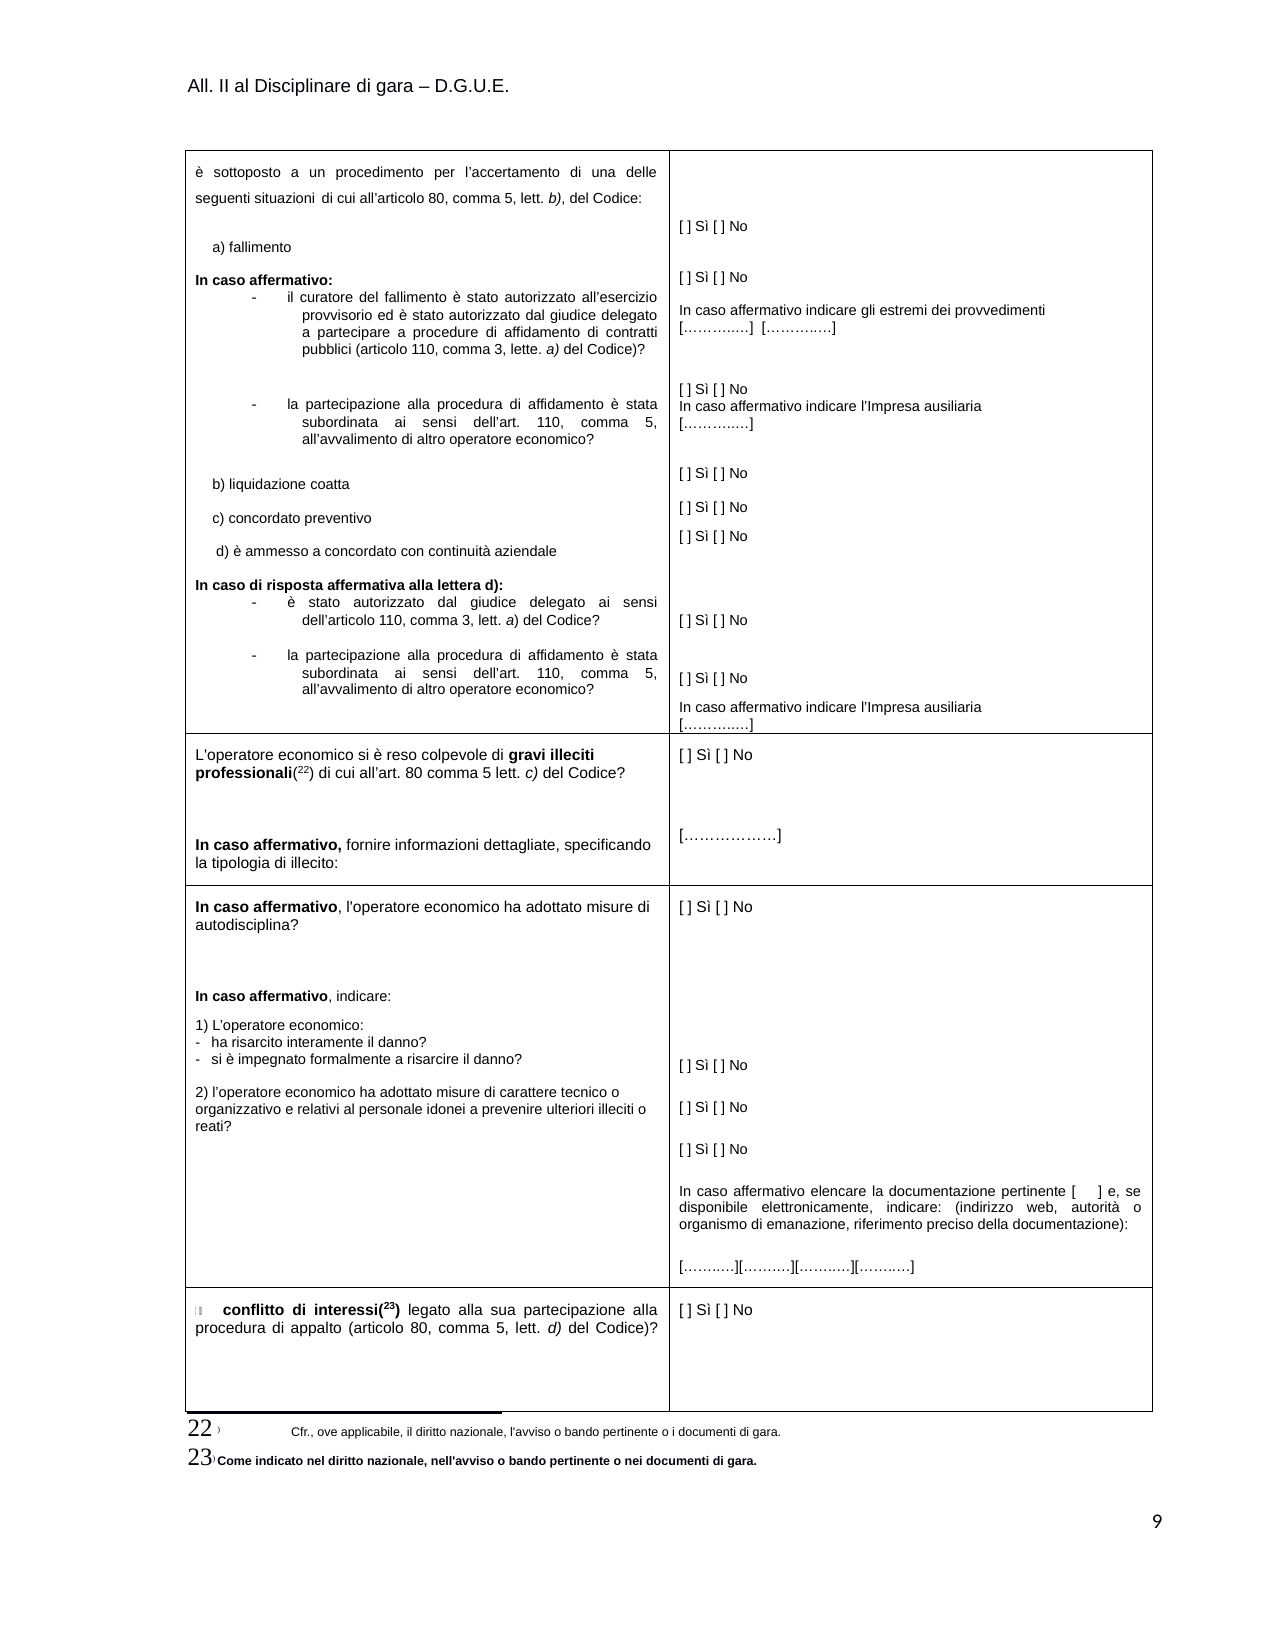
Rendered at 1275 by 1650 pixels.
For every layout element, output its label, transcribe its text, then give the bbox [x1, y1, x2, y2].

table_cell L'operatore economico si è reso colpevole di gravi illeciti professionali() di cui all’art. 80 comma 5 lett. c) del Codice? In caso affermativo, fornire informazioni dettagliate, specificando la tipologia di illecito: [186, 734, 669, 884]
table_cell [ ] Sì [ ] No [ ] Sì [ ] No [ ] Sì [ ] No [ ] Sì [ ] No In caso affermativo elencare la documentazione pertinente [ ] e, se disponibile elettronicamente, indicare: (indirizzo web, autorità o organismo di emanazione, riferimento preciso della documentazione): [……..…][…….…][……..…][……..…] [670, 886, 1152, 1287]
table_cell [ ] Sì [ ] No [………………] [670, 734, 1152, 884]
table_cell [ ] Sì [ ] No [ ] Sì [ ] No In caso affermativo indicare gli estremi dei provvedimenti [………..…] [………..…] [ ] Sì [ ] No In caso affermativo indicare l’Impresa ausiliaria [………..…] [ ] Sì [ ] No [ ] Sì [ ] No [ ] Sì [ ] No [ ] Sì [ ] No [ ] Sì [ ] No In caso affermativo indicare l’Impresa ausiliaria [………..…] [670, 151, 1152, 733]
table_cell [ ] Sì [ ] No [670, 1288, 1152, 1411]
table_cell è sottoposto a un procedimento per l’accertamento di una delle seguenti situazioni di cui all’articolo 80, comma 5, lett. b), del Codice: a) fallimento In caso affermativo: il curatore del fallimento è stato autorizzato all’esercizio provvisorio ed è stato autorizzato dal giudice delegato a partecipare a procedure di affidamento di contratti pubblici (articolo 110, comma 3, lette. a) del Codice)? la partecipazione alla procedura di affidamento è stata subordinata ai sensi dell’art. 110, comma 5, all’avvalimento di altro operatore economico? b) liquidazione coatta c) concordato preventivo d) è ammesso a concordato con continuità aziendale In caso di risposta affermativa alla lettera d): è stato autorizzato dal giudice delegato ai sensi dell’articolo 110, comma 3, lett. a) del Codice? la partecipazione alla procedura di affidamento è stata subordinata ai sensi dell’art. 110, comma 5, all’avvalimento di altro operatore economico? [186, 151, 669, 733]
table_cell In caso affermativo, l'operatore economico ha adottato misure di autodisciplina? In caso affermativo, indicare: 1) L’operatore economico: - ha risarcito interamente il danno? - si è impegnato formalmente a risarcire il danno? 2) l’operatore economico ha adottato misure di carattere tecnico o organizzativo e relativi al personale idonei a prevenire ulteriori illeciti o reati? [186, 886, 669, 1287]
table_cell L'operatore economico è a conoscenza di qualsiasi conflitto di interessi() legato alla sua partecipazione alla procedura di appalto (articolo 80, comma 5, lett. d) del Codice)? In caso affermativo, fornire informazioni dettagliate sulle modalità con cui è stato risolto il conflitto di interessi: [186, 1288, 669, 1411]
